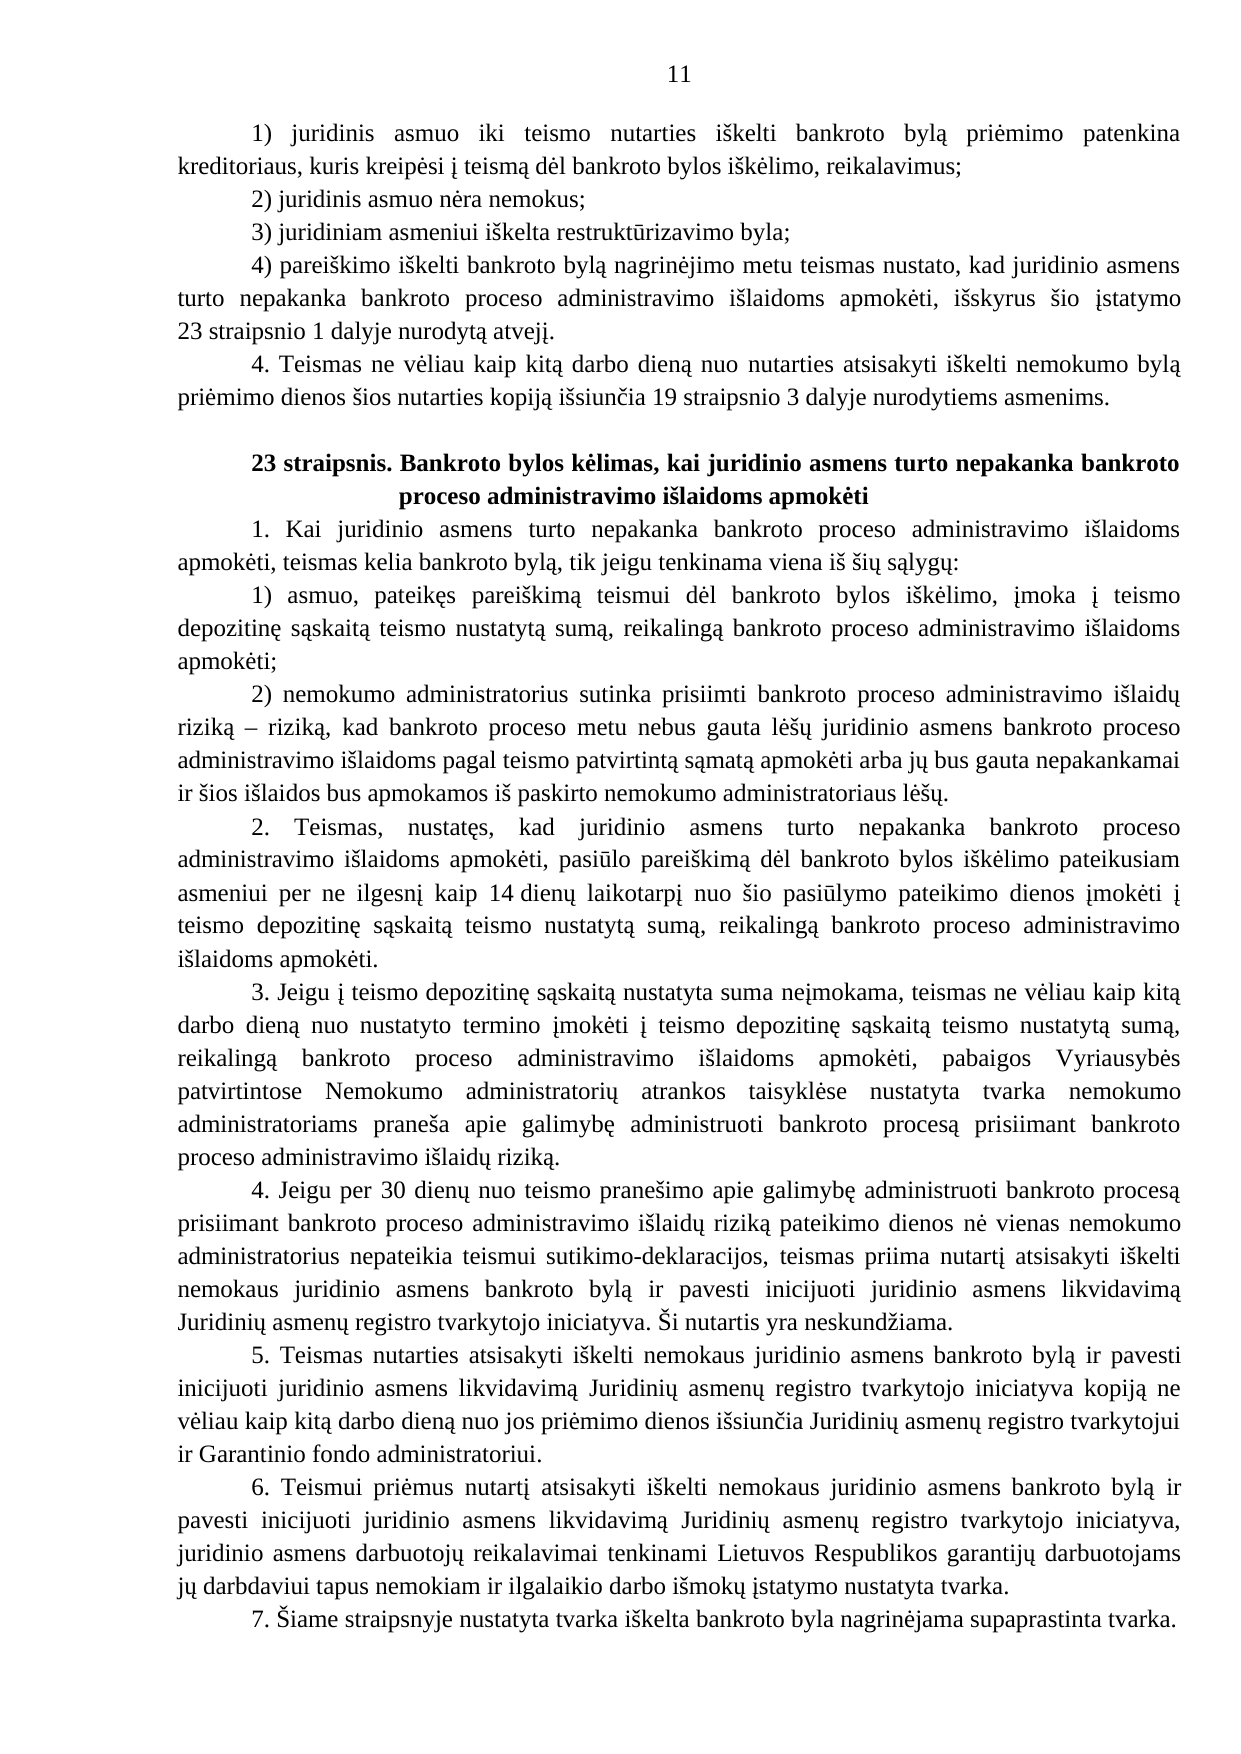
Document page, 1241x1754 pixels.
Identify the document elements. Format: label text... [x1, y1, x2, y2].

text 2) nemokumo administratorius sutinka prisiimti bankroto proceso administravimo išlaidų riziką – riziką, kad bankroto proceso metu nebus gauta lėšų juridinio asmens bankroto proceso administravimo išlaidoms pagal teismo patvirtintą sąmatą apmokėti arba jų bus gauta nepakankamai ir šios išlaidos bus apmokamos iš paskirto nemokumo administratoriaus lėšų. [177, 679, 1181, 807]
text 4) pareiškimo iškelti bankroto bylą nagrinėjimo metu teismas nustato, kad juridinio asmens turto nepakanka bankroto proceso administravimo išlaidoms apmokėti, išskyrus šio įstatymo 23 straipsnio 1 dalyje nurodytą atvejį. [177, 250, 1181, 345]
text 4. Teismas ne vėliau kaip kitą darbo dieną nuo nutarties atsisakyti iškelti nemokumo bylą priėmimo dienos šios nutarties kopiją išsiunčia 19 straipsnio 3 dalyje nurodytiems asmenims. [177, 349, 1181, 411]
text 4. Jeigu per 30 dienų nuo teismo pranešimo apie galimybę administruoti bankroto procesą prisiimant bankroto proceso administravimo išlaidų riziką pateikimo dienos nė vienas nemokumo administratorius nepateikia teismui sutikimo-deklaracijos, teismas priima nutartį atsisakyti iškelti nemokaus juridinio asmens bankroto bylą ir pavesti inicijuoti juridinio asmens likvidavimą Juridinių asmenų registro tvarkytojo iniciatyva. Ši nutartis yra neskundžiama. [177, 1175, 1181, 1336]
text 3. Jeigu į teismo depozitinę sąskaitą nustatyta suma neįmokama, teismas ne vėliau kaip kitą darbo dieną nuo nustatyto termino įmokėti į teismo depozitinę sąskaitą teismo nustatytą sumą, reikalingą bankroto proceso administravimo išlaidoms apmokėti, pabaigos Vyriausybės patvirtintose Nemokumo administratorių atrankos taisyklėse nustatyta tvarka nemokumo administratoriams praneša apie galimybę administruoti bankroto procesą prisiimant bankroto proceso administravimo išlaidų riziką. [177, 977, 1181, 1171]
text 1) asmuo, pateikęs pareiškimą teismui dėl bankroto bylos iškėlimo, įmoka į teismo depozitinę sąskaitą teismo nustatytą sumą, reikalingą bankroto proceso administravimo išlaidoms apmokėti; [177, 580, 1181, 675]
text 7. Šiame straipsnyje nustatyta tvarka iškelta bankroto byla nagrinėjama supaprastinta tvarka. [177, 1604, 1181, 1633]
text 2. Teismas, nustatęs, kad juridinio asmens turto nepakanka bankroto proceso administravimo išlaidoms apmokėti, pasiūlo pareiškimą dėl bankroto bylos iškėlimo pateikusiam asmeniui per ne ilgesnį kaip 14 dienų laikotarpį nuo šio pasiūlymo pateikimo dienos įmokėti į teismo depozitinę sąskaitą teismo nustatytą sumą, reikalingą bankroto proceso administravimo išlaidoms apmokėti. [177, 812, 1181, 972]
text 2) juridinis asmuo nėra nemokus; [177, 184, 1181, 213]
text 5. Teismas nutarties atsisakyti iškelti nemokaus juridinio asmens bankroto bylą ir pavesti inicijuoti juridinio asmens likvidavimą Juridinių asmenų registro tvarkytojo iniciatyva kopiją ne vėliau kaip kitą darbo dieną nuo jos priėmimo dienos išsiunčia Juridinių asmenų registro tvarkytojui ir Garantinio fondo administratoriui. [177, 1340, 1181, 1468]
text 6. Teismui priėmus nutartį atsisakyti iškelti nemokaus juridinio asmens bankroto bylą ir pavesti inicijuoti juridinio asmens likvidavimą Juridinių asmenų registro tvarkytojo iniciatyva, juridinio asmens darbuotojų reikalavimai tenkinami Lietuvos Respublikos garantijų darbuotojams jų darbdaviui tapus nemokiam ir ilgalaikio darbo išmokų įstatymo nustatyta tvarka. [177, 1472, 1181, 1600]
text 3) juridiniam asmeniui iškelta restruktūrizavimo byla; [177, 217, 1181, 246]
text 1. Kai juridinio asmens turto nepakanka bankroto proceso administravimo išlaidoms apmokėti, teismas kelia bankroto bylą, tik jeigu tenkinama viena iš šių sąlygų: [177, 514, 1181, 576]
text 1) juridinis asmuo iki teismo nutarties iškelti bankroto bylą priėmimo patenkina kreditoriaus, kuris kreipėsi į teismą dėl bankroto bylos iškėlimo, reikalavimus; [177, 118, 1181, 180]
text 23 straipsnis. Bankroto bylos kėlimas, kai juridinio asmens turto nepakanka bankroto proceso administravimo išlaidoms apmokėti [251, 448, 1181, 510]
